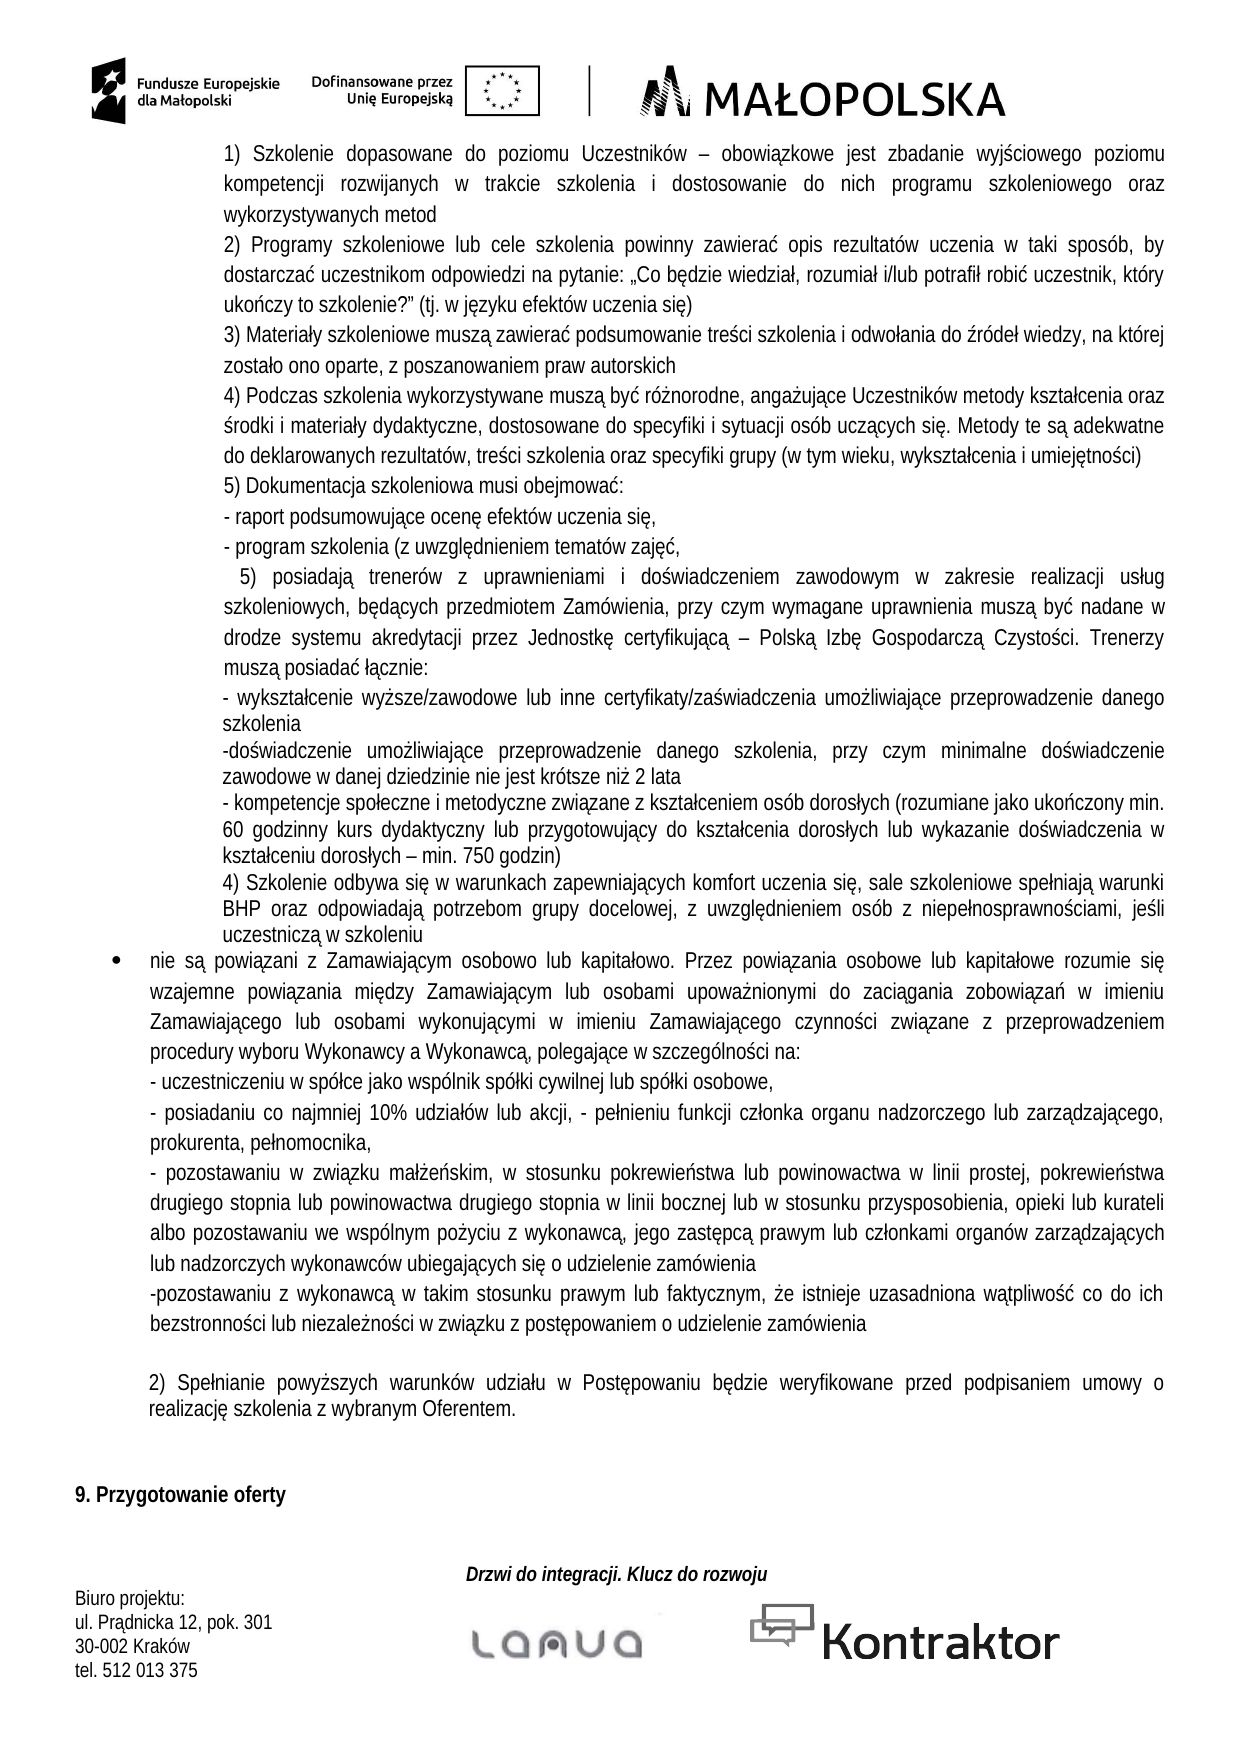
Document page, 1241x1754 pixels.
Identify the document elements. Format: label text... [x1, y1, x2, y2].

text -doświadczenie umożliwiające przeprowadzenie danego szkolenia, przy czym minimalne doświadczenie zawodowe w danej dziedzinie nie jest krótsze niż 2 lata [222, 737, 1165, 789]
list - program szkolenia (z uwzględnieniem tematów zajęć, [224, 533, 1165, 559]
text 9. Przygotowanie oferty [75, 1481, 1165, 1508]
list 4) Podczas szkolenia wykorzystywane muszą być różnorodne, angażujące Uczestników metody kształcenia oraz środki i materiały dydaktyczne, dostosowane do specyfiki i sytuacji osób uczących się. Metody te są adekwatne do deklarowanych rezultatów, treści szkolenia oraz specyfiki grupy (w tym wieku, wykształcenia i umiejętności) [224, 382, 1165, 469]
text 4) Szkolenie odbywa się w warunkach zapewniających komfort uczenia się, sale szkoleniowe spełniają warunki BHP oraz odpowiadają potrzebom grupy docelowej, z uwzględnieniem osób z niepełnosprawnościami, jeśli uczestniczą w szkoleniu [222, 868, 1165, 947]
list - raport podsumowujące ocenę efektów uczenia się, [224, 503, 1165, 529]
list 2) Programy szkoleniowe lub cele szkolenia powinny zawierać opis rezultatów uczenia w taki sposób, by dostarczać uczestnikom odpowiedzi na pytanie: „Co będzie wiedział, rozumiał i/lub potrafił robić uczestnik, który ukończy to szkolenie?” (tj. w języku efektów uczenia się) [224, 231, 1165, 318]
text - kompetencje społeczne i metodyczne związane z kształceniem osób dorosłych (rozumiane jako ukończony min. 60 godzinny kurs dydaktyczny lub przygotowujący do kształcenia dorosłych lub wykazanie doświadczenia w kształceniu dorosłych – min. 750 godzin) [222, 789, 1165, 868]
list 1) Szkolenie dopasowane do poziomu Uczestników – obowiązkowe jest zbadanie wyjściowego poziomu kompetencji rozwijanych w trakcie szkolenia i dostosowanie do nich programu szkoleniowego oraz wykorzystywanych metod [224, 140, 1165, 227]
list nie są powiązani z Zamawiającym osobowo lub kapitałowo. Przez powiązania osobowe lub kapitałowe rozumie się wzajemne powiązania między Zamawiającym lub osobami upoważnionymi do zaciągania zobowiązań w imieniu Zamawiającego lub osobami wykonującymi w imieniu Zamawiającego czynności związane z przeprowadzeniem procedury wyboru Wykonawcy a Wykonawcą, polegające w szczególności na: [112, 947, 1165, 1064]
text - wykształcenie wyższe/zawodowe lub inne certyfikaty/zaświadczenia umożliwiające przeprowadzenie danego szkolenia [222, 684, 1165, 737]
text 2) Spełnianie powyższych warunków udziału w Postępowaniu będzie weryfikowane przed podpisaniem umowy o realizację szkolenia z wybranym Oferentem. [149, 1369, 1165, 1422]
list -pozostawaniu z wykonawcą w takim stosunku prawym lub faktycznym, że istnieje uzasadniona wątpliwość co do ich bezstronności lub niezależności w związku z postępowaniem o udzielenie zamówienia [150, 1280, 1165, 1336]
list 5) posiadają trenerów z uprawnieniami i doświadczeniem zawodowym w zakresie realizacji usług szkoleniowych, będących przedmiotem Zamówienia, przy czym wymagane uprawnienia muszą być nadane w drodze systemu akredytacji przez Jednostkę certyfikującą – Polską Izbę Gospodarczą Czystości. Trenerzy muszą posiadać łącznie: [224, 563, 1165, 680]
list - posiadaniu co najmniej 10% udziałów lub akcji, - pełnieniu funkcji członka organu nadzorczego lub zarządzającego, prokurenta, pełnomocnika, [150, 1098, 1165, 1155]
list - uczestniczeniu w spółce jako wspólnik spółki cywilnej lub spółki osobowe, [150, 1068, 1165, 1095]
list 5) Dokumentacja szkoleniowa musi obejmować: [224, 472, 1165, 499]
list 3) Materiały szkoleniowe muszą zawierać podsumowanie treści szkolenia i odwołania do źródeł wiedzy, na której zostało ono oparte, z poszanowaniem praw autorskich [224, 321, 1165, 378]
list - pozostawaniu w związku małżeńskim, w stosunku pokrewieństwa lub powinowactwa w linii prostej, pokrewieństwa drugiego stopnia lub powinowactwa drugiego stopnia w linii bocznej lub w stosunku przysposobienia, opieki lub kurateli albo pozostawaniu we wspólnym pożyciu z wykonawcą, jego zastępcą prawym lub członkami organów zarządzających lub nadzorczych wykonawców ubiegających się o udzielenie zamówienia [150, 1159, 1165, 1276]
